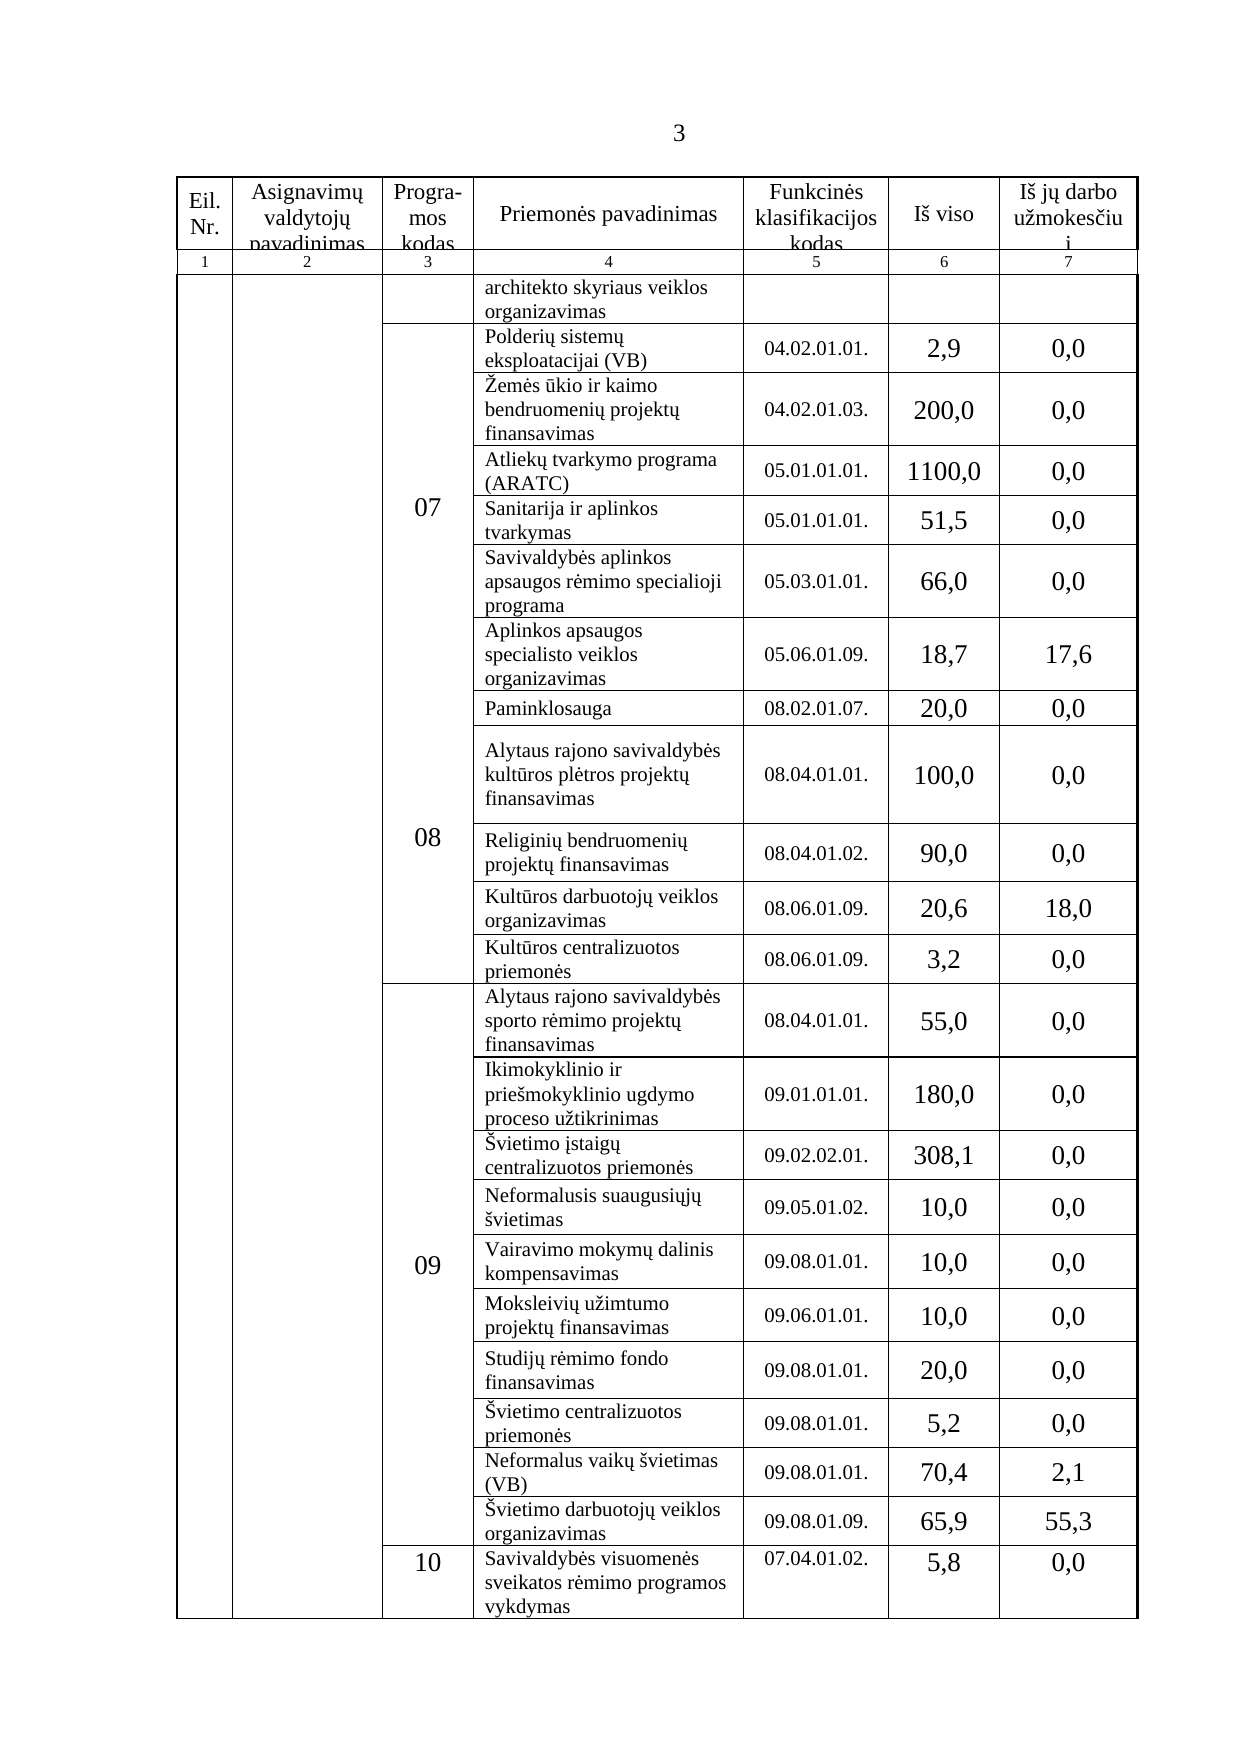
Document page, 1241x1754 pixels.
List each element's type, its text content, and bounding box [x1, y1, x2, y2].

table_cell 65,9 [889, 1497, 999, 1545]
table_cell Sanitarija ir aplinkos tvarkymas [474, 496, 743, 544]
table_cell [1139, 1179, 1161, 1233]
table_cell 09.05.01.02. [744, 1180, 888, 1233]
table_cell 08.04.01.01. [744, 726, 888, 823]
table_cell 1100,0 [889, 446, 999, 494]
table_cell 08.06.01.09. [744, 882, 888, 934]
table_cell 6 [889, 250, 999, 274]
table_cell [1139, 1130, 1161, 1179]
table_cell Polderių sistemų eksploatacijai (VB) [474, 324, 743, 372]
table_cell [1139, 1545, 1161, 1618]
table_cell 0,0 [1000, 1058, 1136, 1129]
table_cell 5,8 [889, 1546, 999, 1618]
table_cell Kultūros centralizuotos priemonės [474, 935, 743, 983]
table_cell [1139, 1341, 1161, 1397]
table_cell [1139, 1234, 1161, 1288]
table_cell [1139, 323, 1161, 372]
table_header Funkcinės klasifikacijos kodas [744, 178, 888, 249]
table_cell 0,0 [1000, 1180, 1136, 1233]
table_cell 7 [1000, 250, 1137, 274]
table_cell 2,1 [1000, 1448, 1136, 1496]
table_cell Švietimo įstaigų centralizuotos priemonės [474, 1131, 743, 1179]
table_cell Savivaldybės aplinkos apsaugos rėmimo specialioji programa [474, 545, 743, 617]
table_header Iš jų darbo užmokesčiui [1000, 178, 1136, 249]
table_cell 09.08.01.01. [744, 1399, 888, 1447]
table_cell Alytaus rajono savivaldybės kultūros plėtros projektų finansavimas [474, 726, 743, 823]
table_cell 66,0 [889, 545, 999, 617]
table_cell [1139, 372, 1161, 445]
table_header Eil. Nr. [178, 178, 232, 249]
table_header Asignavimų valdytojų pavadinimas [233, 178, 382, 249]
table_cell [1139, 725, 1161, 823]
table_cell Studijų rėmimo fondo finansavimas [474, 1342, 743, 1397]
table_cell [1139, 617, 1161, 690]
table_cell 5 [744, 250, 888, 274]
table_cell Švietimo darbuotojų veiklos organizavimas [474, 1497, 743, 1545]
table_cell 10,0 [889, 1289, 999, 1341]
table_cell [178, 275, 232, 1618]
table_cell 0,0 [1000, 824, 1136, 881]
table_cell [383, 275, 473, 323]
table_cell 0,0 [1000, 935, 1136, 983]
table_cell 08.04.01.01. [744, 984, 888, 1056]
table_cell Alytaus rajono savivaldybės sporto rėmimo projektų finansavimas [474, 984, 743, 1056]
table_cell 09.08.01.01. [744, 1235, 888, 1288]
table_cell [1139, 544, 1161, 617]
table_cell 09.01.01.01. [744, 1058, 888, 1129]
table_cell 51,5 [889, 496, 999, 544]
table_cell 55,0 [889, 984, 999, 1056]
table_cell 10,0 [889, 1235, 999, 1288]
table_cell [1139, 1288, 1161, 1341]
table_cell 08 [383, 690, 473, 983]
table_cell [1139, 1398, 1161, 1447]
table_cell 5,2 [889, 1399, 999, 1447]
table_cell Žemės ūkio ir kaimo bendruomenių projektų finansavimas [474, 373, 743, 445]
table_cell Švietimo centralizuotos priemonės [474, 1399, 743, 1447]
table_cell 0,0 [1000, 691, 1136, 724]
table_cell Savivaldybės visuomenės sveikatos rėmimo programos vykdymas [474, 1546, 743, 1618]
table_cell 05.06.01.09. [744, 618, 888, 690]
table_cell 18,7 [889, 618, 999, 690]
table_cell 08.04.01.02. [744, 824, 888, 881]
table_cell Paminklosauga [474, 691, 743, 724]
table_cell 0,0 [1000, 1342, 1136, 1397]
table_cell [1139, 495, 1161, 544]
table_cell [1138, 249, 1161, 274]
table_cell 2 [233, 250, 382, 274]
table_cell 20,0 [889, 691, 999, 724]
table_header Progra-mos kodas [383, 178, 473, 249]
table_cell 0,0 [1000, 1289, 1136, 1341]
table_cell 0,0 [1000, 446, 1136, 494]
table_cell 04.02.01.01. [744, 324, 888, 372]
table_cell [1139, 274, 1161, 323]
table_cell 09.08.01.01. [744, 1448, 888, 1496]
table_cell 2,9 [889, 324, 999, 372]
table_cell [1139, 934, 1161, 983]
table_header Iš viso [889, 178, 999, 249]
table_cell 0,0 [1000, 1399, 1136, 1447]
table_cell 0,0 [1000, 324, 1136, 372]
table_cell [1139, 690, 1161, 724]
table_cell 05.01.01.01. [744, 496, 888, 544]
table_cell 09.08.01.01. [744, 1342, 888, 1397]
table_cell [1139, 881, 1161, 934]
table_cell 09 [383, 984, 473, 1545]
table_cell 08.02.01.07. [744, 691, 888, 724]
table_cell [233, 275, 382, 1618]
table_cell 0,0 [1000, 1546, 1136, 1618]
table_cell 200,0 [889, 373, 999, 445]
table_cell 0,0 [1000, 984, 1136, 1056]
table_cell 17,6 [1000, 618, 1136, 690]
table_cell 08.06.01.09. [744, 935, 888, 983]
table_cell 0,0 [1000, 373, 1136, 445]
table_cell 18,0 [1000, 882, 1136, 934]
table_cell 180,0 [889, 1058, 999, 1129]
table_cell Religinių bendruomenių projektų finansavimas [474, 824, 743, 881]
table_cell [1139, 1447, 1161, 1496]
table_header [1139, 176, 1161, 220]
table_cell 100,0 [889, 726, 999, 823]
table_cell 0,0 [1000, 726, 1136, 823]
table_cell [1000, 275, 1136, 323]
table_cell Neformalusis suaugusiųjų švietimas [474, 1180, 743, 1233]
table_cell [1139, 983, 1161, 1056]
table_cell 3 [383, 250, 473, 274]
table_cell 05.03.01.01. [744, 545, 888, 617]
table_cell 70,4 [889, 1448, 999, 1496]
table_cell [1139, 823, 1161, 881]
table_cell Vairavimo mokymų dalinis kompensavimas [474, 1235, 743, 1288]
table_cell 04.02.01.03. [744, 373, 888, 445]
table_cell 308,1 [889, 1131, 999, 1179]
table_cell Moksleivių užimtumo projektų finansavimas [474, 1289, 743, 1341]
table_cell Atliekų tvarkymo programa (ARATC) [474, 446, 743, 494]
table_cell 0,0 [1000, 496, 1136, 544]
table_cell Kultūros darbuotojų veiklos organizavimas [474, 882, 743, 934]
table_cell architekto skyriaus veiklos organizavimas [474, 275, 743, 323]
table_cell [1139, 1496, 1161, 1545]
table_cell 07 [383, 324, 473, 690]
table_cell 4 [474, 250, 743, 274]
table_cell 1 [178, 250, 232, 274]
table_cell 07.04.01.02. [744, 1546, 888, 1618]
table_cell 0,0 [1000, 1131, 1136, 1179]
table_cell 0,0 [1000, 1235, 1136, 1288]
table_cell 20,6 [889, 882, 999, 934]
table_cell 10 [383, 1546, 473, 1618]
table_cell [1139, 220, 1161, 249]
table_cell Aplinkos apsaugos specialisto veiklos organizavimas [474, 618, 743, 690]
table_header Priemonės pavadinimas [474, 178, 743, 249]
table_cell 55,3 [1000, 1497, 1136, 1545]
table_cell 05.01.01.01. [744, 446, 888, 494]
table_cell 90,0 [889, 824, 999, 881]
table_cell 20,0 [889, 1342, 999, 1397]
table_cell 0,0 [1000, 545, 1136, 617]
table_cell 10,0 [889, 1180, 999, 1233]
table_cell Neformalus vaikų švietimas (VB) [474, 1448, 743, 1496]
table_cell [1139, 445, 1161, 494]
table_cell 09.08.01.09. [744, 1497, 888, 1545]
table_cell Ikimokyklinio ir priešmokyklinio ugdymo proceso užtikrinimas [474, 1058, 743, 1129]
table_cell 09.02.02.01. [744, 1131, 888, 1179]
table_cell 09.06.01.01. [744, 1289, 888, 1341]
table_cell 3,2 [889, 935, 999, 983]
table_cell [1139, 1056, 1161, 1129]
table_cell [744, 275, 888, 323]
table_cell [889, 275, 999, 323]
